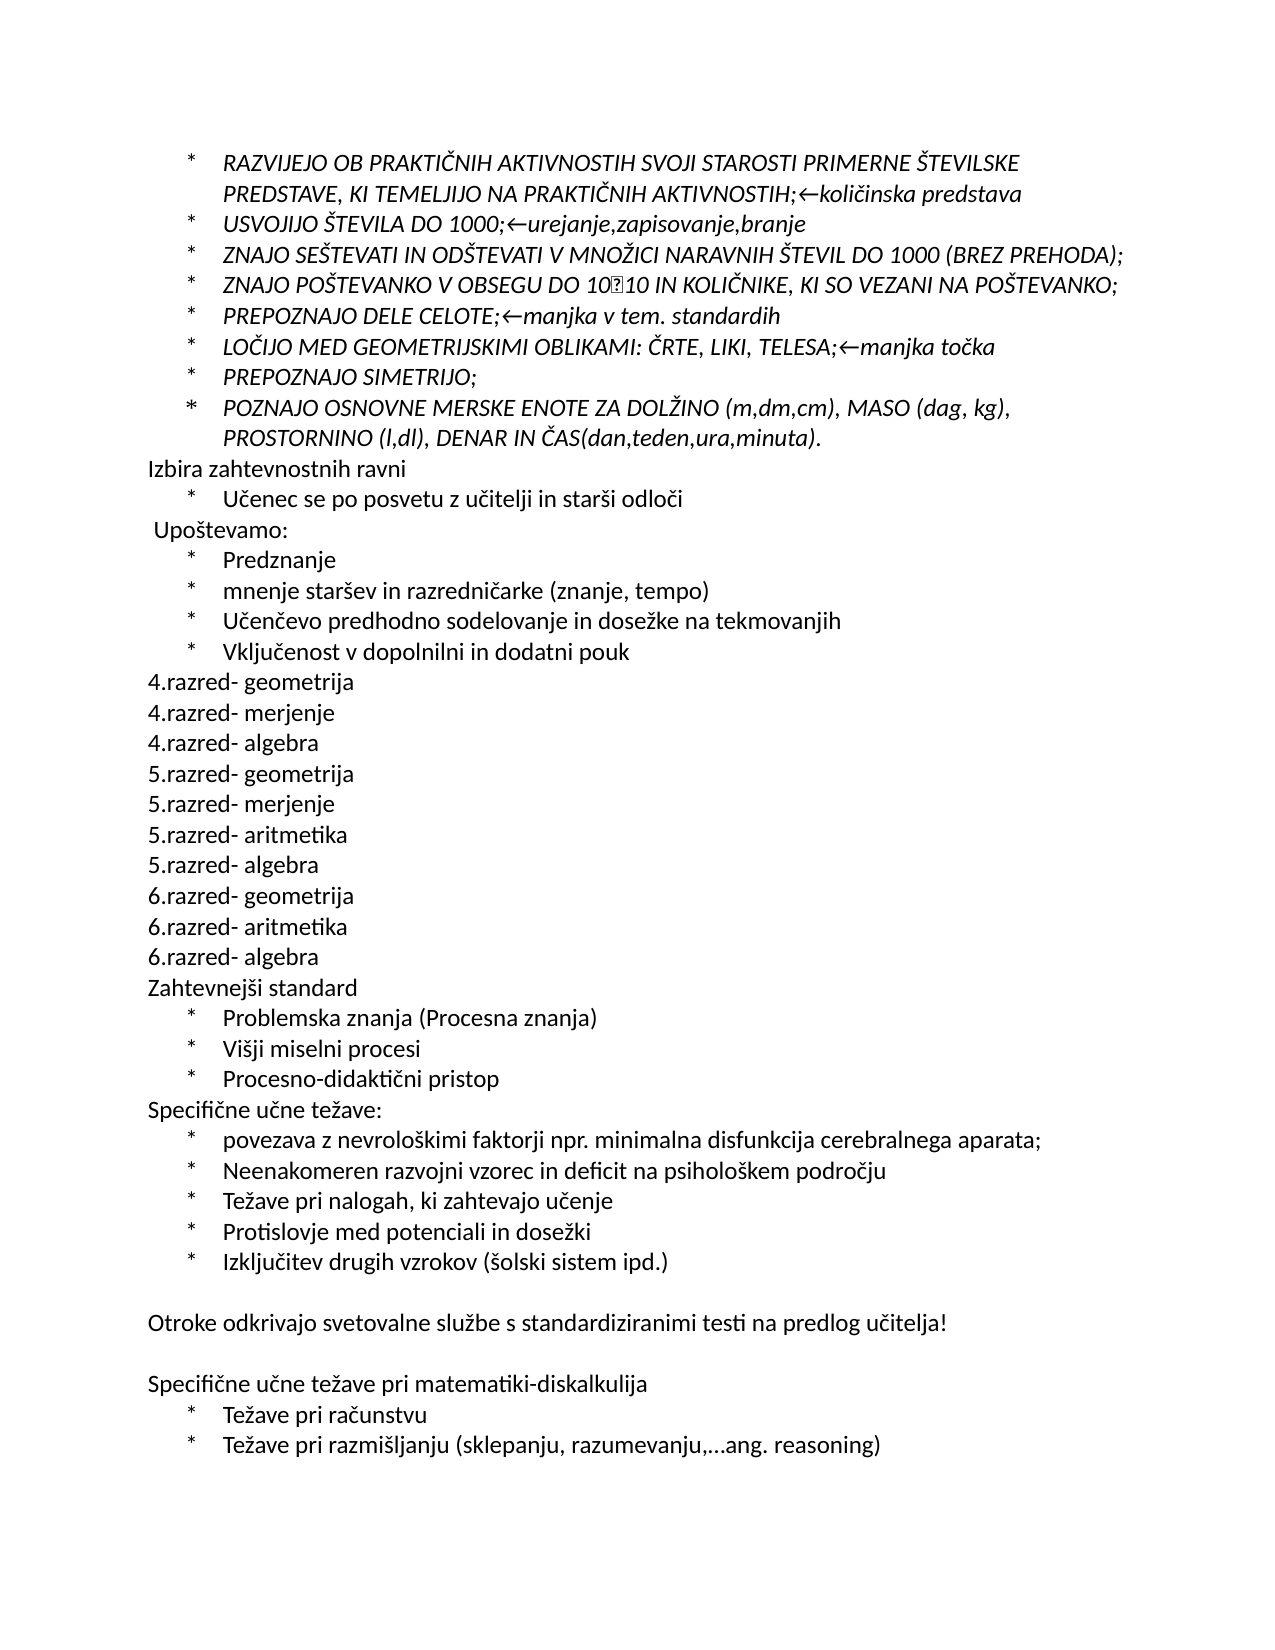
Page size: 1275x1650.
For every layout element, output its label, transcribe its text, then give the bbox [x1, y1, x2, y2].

list Problemska znanja (Procesna znanja) [185, 1002, 1127, 1033]
list Procesno-didaktični pristop [185, 1063, 1127, 1094]
text 6.razred- algebra [148, 941, 1127, 972]
list Težave pri računstvu [185, 1399, 1127, 1429]
text 5.razred- merjenje [148, 788, 1127, 819]
list USVOJIJO ŠTEVILA DO 1000;←urejanje,zapisovanje,branje [185, 209, 1127, 239]
list Učenčevo predhodno sodelovanje in dosežke na tekmovanjih [185, 605, 1127, 636]
text 5.razred- algebra [148, 849, 1127, 880]
list LOČIJO MED GEOMETRIJSKIMI OBLIKAMI: ČRTE, LIKI, TELESA;←manjka točka [185, 331, 1127, 361]
list ZNAJO SEŠTEVATI IN ODŠTEVATI V MNOŽICI NARAVNIH ŠTEVIL DO 1000 (BREZ PREHODA); [185, 239, 1127, 270]
list povezava z nevrološkimi faktorji npr. minimalna disfunkcija cerebralnega aparata; [185, 1124, 1127, 1155]
text 4.razred- algebra [148, 727, 1127, 758]
list Učenec se po posvetu z učitelji in starši odloči [185, 483, 1127, 514]
list Neenakomeren razvojni vzorec in deficit na psihološkem področju [185, 1155, 1127, 1185]
list PREPOZNAJO DELE CELOTE;←manjka v tem. standardih [185, 300, 1127, 331]
text 4.razred- merjenje [148, 697, 1127, 727]
text Specifične učne težave pri matematiki-diskalkulija [148, 1368, 1127, 1399]
list Vključenost v dopolnilni in dodatni pouk [185, 636, 1127, 666]
text Zahtevnejši standard [148, 972, 1127, 1002]
text 4.razred- geometrija [148, 666, 1127, 697]
text 5.razred- geometrija [148, 758, 1127, 788]
list PREPOZNAJO SIMETRIJO; [185, 361, 1127, 392]
list Izključitev drugih vzrokov (šolski sistem ipd.) [185, 1246, 1127, 1277]
list mnenje staršev in razredničarke (znanje, tempo) [185, 575, 1127, 605]
text 6.razred- aritmetika [148, 911, 1127, 941]
list Težave pri razmišljanju (sklepanju, razumevanju,…ang. reasoning) [185, 1429, 1127, 1460]
text 5.razred- aritmetika [148, 819, 1127, 849]
text Otroke odkrivajo svetovalne službe s standardiziranimi testi na predlog učitelja! [148, 1307, 1127, 1338]
list ZNAJO POŠTEVANKO V OBSEGU DO 1010 IN KOLIČNIKE, KI SO VEZANI NA POŠTEVANKO; [185, 270, 1127, 300]
text Izbira zahtevnostnih ravni [148, 453, 1127, 483]
list Protislovje med potenciali in dosežki [185, 1216, 1127, 1246]
text 6.razred- geometrija [148, 880, 1127, 911]
list Težave pri nalogah, ki zahtevajo učenje [185, 1185, 1127, 1216]
list RAZVIJEJO OB PRAKTIČNIH AKTIVNOSTIH SVOJI STAROSTI PRIMERNE ŠTEVILSKE PREDSTAVE, KI TEMELJIJO NA PRAKTIČNIH AKTIVNOSTIH;←količinska predstava [185, 148, 1127, 209]
text Upoštevamo: [148, 514, 1127, 544]
list POZNAJO OSNOVNE MERSKE ENOTE ZA DOLŽINO (m,dm,cm), MASO (dag, kg), PROSTORNINO (l,dl), DENAR IN ČAS(dan,teden,ura,minuta). [185, 392, 1127, 453]
list Predznanje [185, 544, 1127, 575]
list Višji miselni procesi [185, 1033, 1127, 1063]
text Specifične učne težave: [148, 1094, 1127, 1124]
